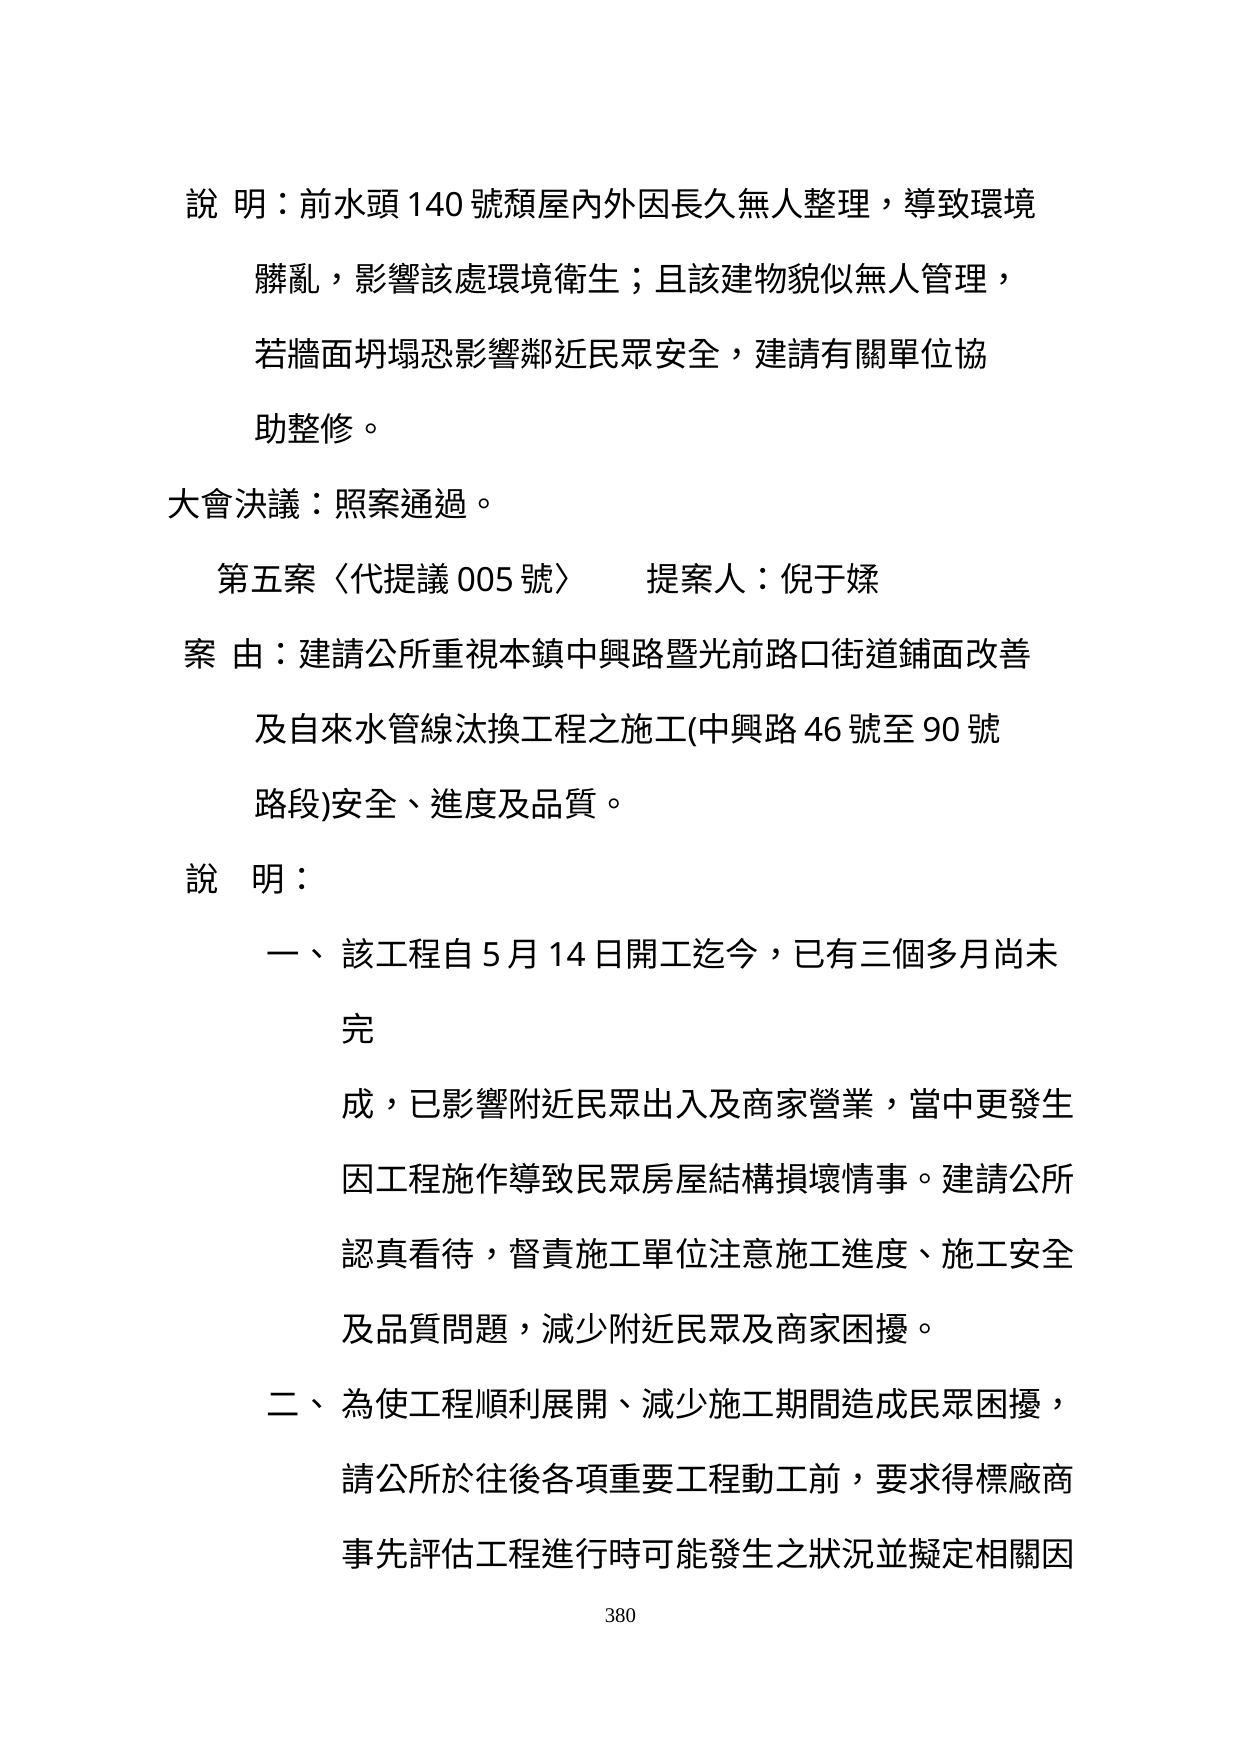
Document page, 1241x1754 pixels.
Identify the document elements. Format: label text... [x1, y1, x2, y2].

text 案 由：建請公所重視本鎮中興路暨光前路口街道鋪面改善 [150, 614, 1090, 689]
list 該工程自5月14日開工迄今，已有三個多月尚未完 [267, 914, 1090, 1064]
text 若牆面坍塌恐影響鄰近民眾安全，建請有關單位協 [150, 314, 1090, 389]
text 大會決議：照案通過。 [150, 464, 1090, 539]
text 第五案〈代提議005號〉 提案人：倪于媃 [150, 539, 1090, 614]
text 髒亂，影響該處環境衛生；且該建物貌似無人管理， [150, 239, 1090, 314]
text 助整修。 [150, 389, 1090, 464]
text 說 明：前水頭140號頹屋內外因長久無人整理，導致環境 [150, 164, 1090, 239]
list 為使工程順利展開、減少施工期間造成民眾困擾，請公所於往後各項重要工程動工前，要求得標廠商事先評估工程進行時可能發生之狀況並擬定相關因應策略，並注意相關安全措施、掌握施工進度及品質。 [267, 1364, 1090, 1589]
text 路段)安全、進度及品質。 [150, 764, 1090, 839]
text 及自來水管線汰換工程之施工(中興路46號至90號 [150, 689, 1090, 764]
text 說 明： [150, 839, 1090, 914]
text 成，已影響附近民眾出入及商家營業，當中更發生因工程施作導致民眾房屋結構損壞情事。建請公所認真看待，督責施工單位注意施工進度、施工安全及品質問題，減少附近民眾及商家困擾。 [342, 1064, 1090, 1364]
